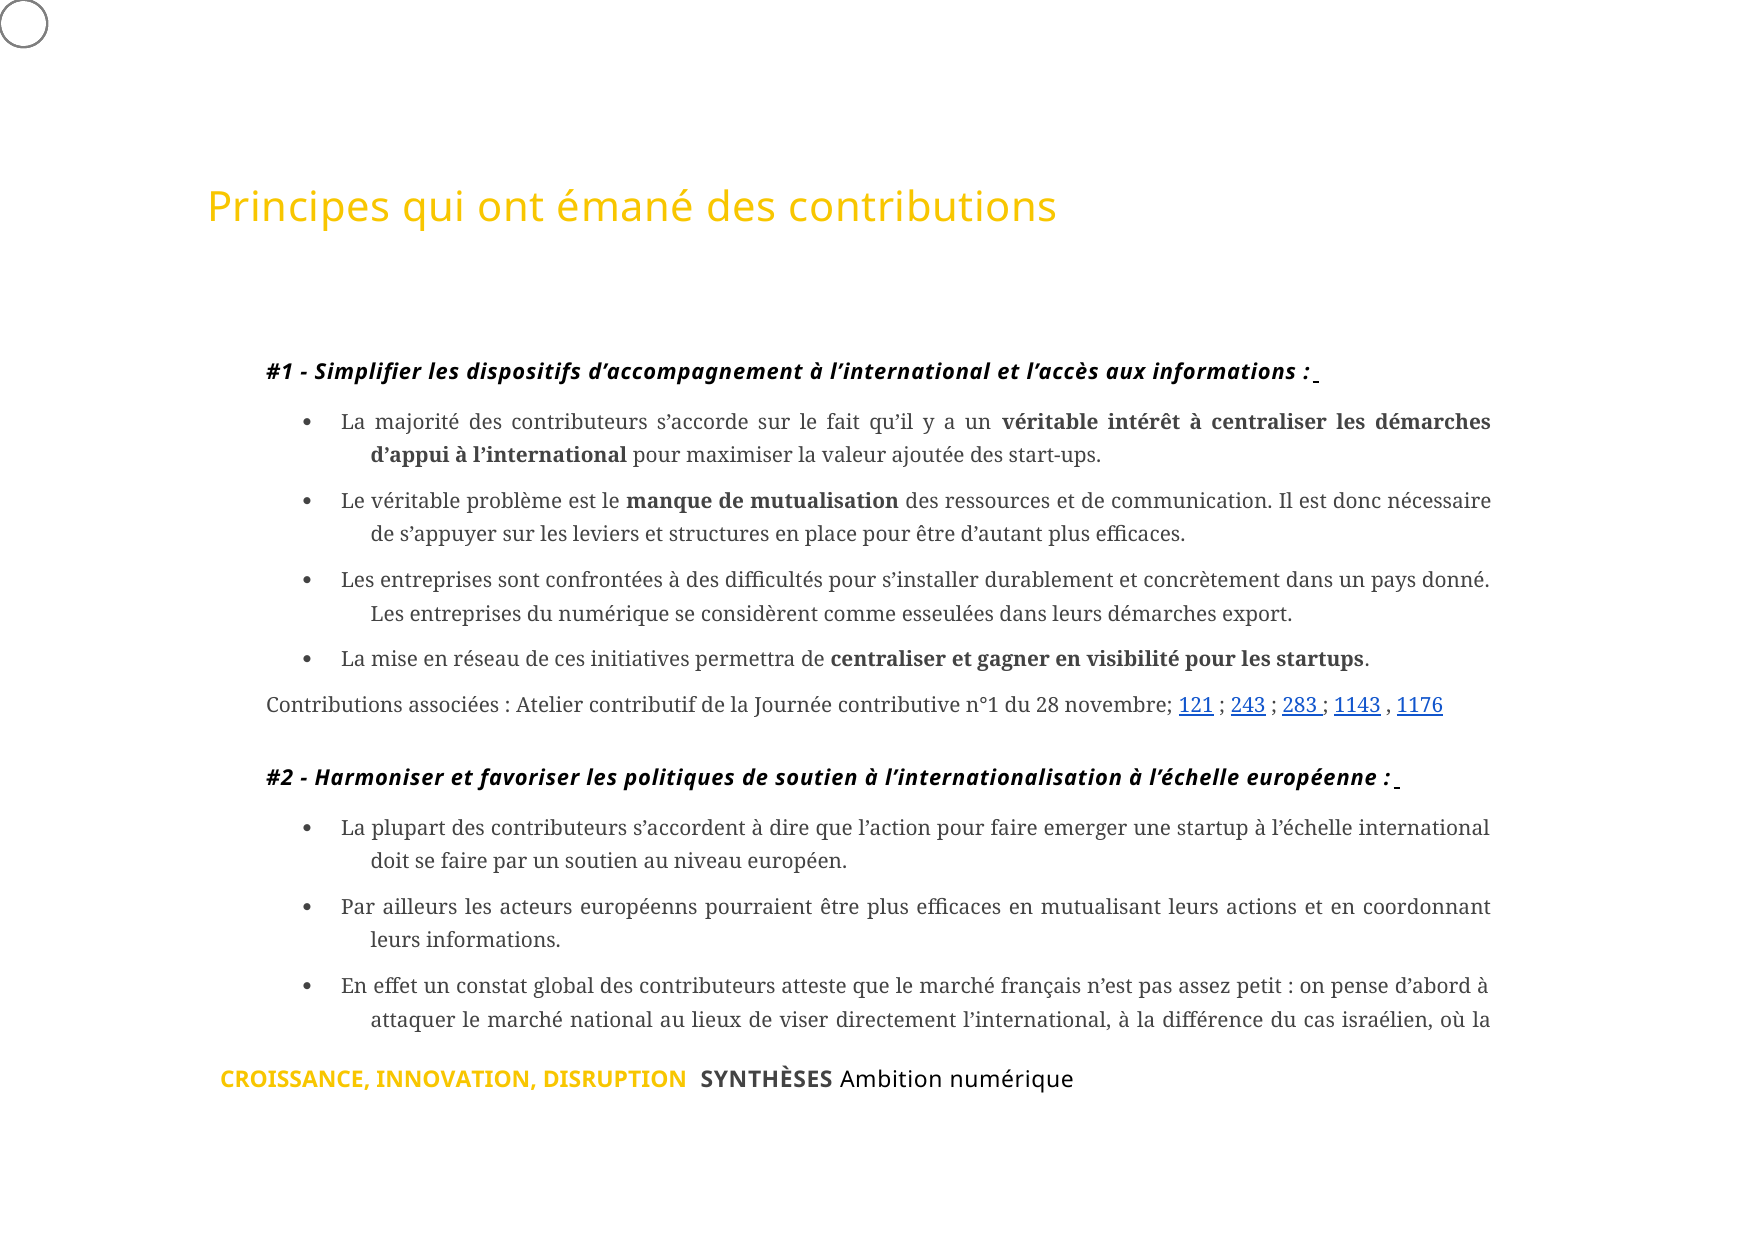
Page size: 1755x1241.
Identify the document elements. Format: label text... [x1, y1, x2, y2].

list Les entreprises sont confrontées à des difficultés pour s’installer durablement et concrètement dans un pays donné. Les entreprises du numérique se considèrent comme esseulées dans leurs démarches export. [303, 561, 1492, 628]
list La majorité des contributeurs s’accorde sur le fait qu’il y a un véritable intérêt à centraliser les démarches d’appui à l’international pour maximiser la valeur ajoutée des start-ups. [303, 403, 1492, 469]
text #1 - Simplifier les dispositifs d’accompagnement à l’international et l’accès aux informations : [266, 356, 1551, 386]
list La mise en réseau de ces initiatives permettra de centraliser et gagner en visibilité pour les startups. [303, 640, 1492, 673]
text Principes qui ont émané des contributions [207, 177, 1547, 234]
list En effet un constat global des contributeurs atteste que le marché français n’est pas assez petit : on pense d’abord à attaquer le marché national au lieux de viser directement l’international, à la différence du cas israélien, où la [303, 967, 1492, 1034]
list Par ailleurs les acteurs européenns pourraient être plus efficaces en mutualisant leurs actions et en coordonnant leurs informations. [303, 888, 1492, 954]
list Le véritable problème est le manque de mutualisation des ressources et de communication. Il est donc nécessaire de s’appuyer sur les leviers et structures en place pour être d’autant plus efficaces. [303, 482, 1492, 548]
list La plupart des contributeurs s’accordent à dire que l’action pour faire emerger une startup à l’échelle international doit se faire par un soutien au niveau européen. [303, 809, 1492, 875]
text Contributions associées : Atelier contributif de la Journée contributive n°1 du 28 novembre; 121 ; 243 ; 283 ; 1143 , 1176 [266, 686, 1492, 719]
text #2 - Harmoniser et favoriser les politiques de soutien à l’internationalisation à l’échelle européenne : [266, 762, 1551, 792]
